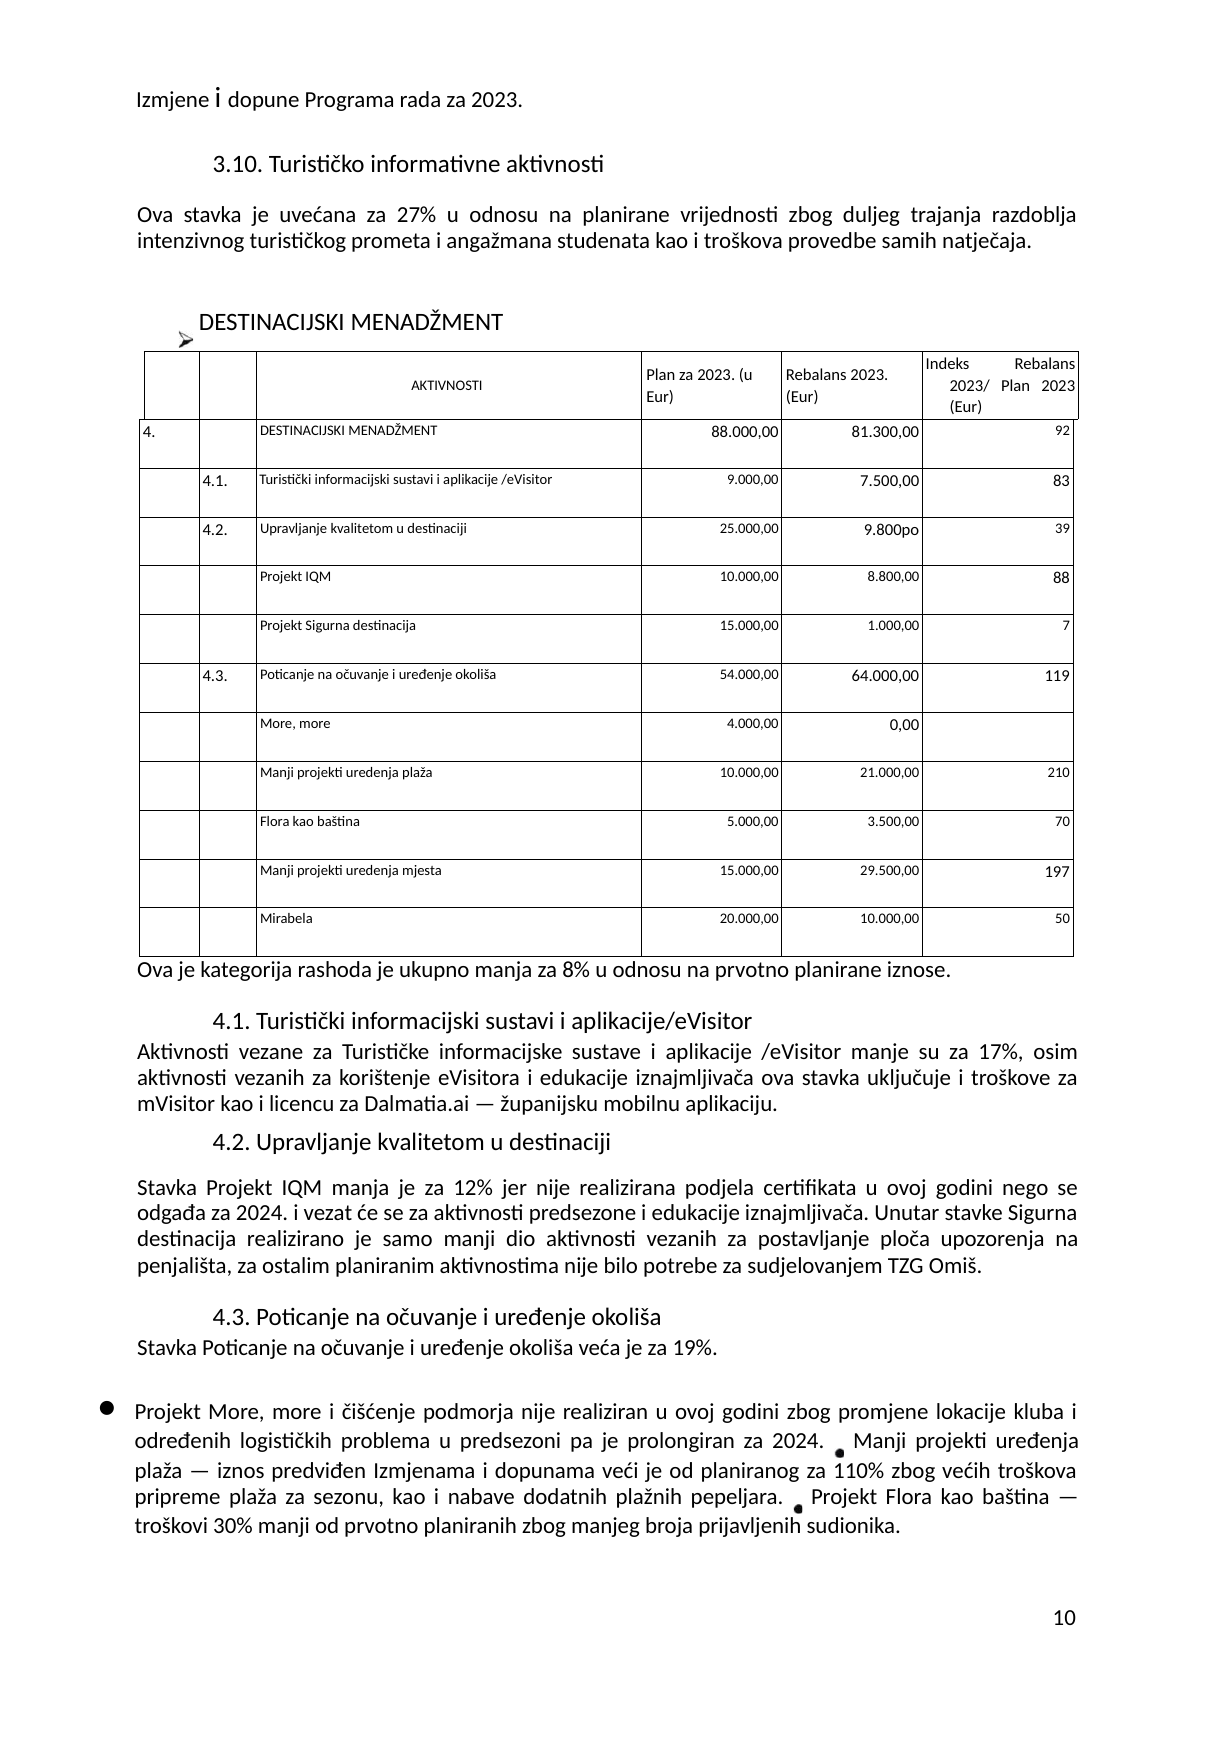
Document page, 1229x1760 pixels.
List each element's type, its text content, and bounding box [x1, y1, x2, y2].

table_cell More, more [257, 713, 641, 761]
table_cell 88.000,00 [642, 420, 781, 468]
table_header [139, 351, 144, 419]
table_cell 210 [923, 762, 1073, 809]
table_cell 4.3. [200, 664, 256, 712]
table_cell [200, 420, 256, 468]
table_cell [140, 811, 199, 858]
table_cell Upravljanje kvalitetom u destinaciji [257, 518, 641, 565]
table_cell [200, 615, 256, 663]
table_cell 64.000,00 [782, 664, 922, 712]
table_cell [140, 566, 199, 614]
text Aktivnosti vezane za Turističke informacijske sustave i aplikacije /eVisitor manje su za 17%, osim aktivnosti vezanih za korištenje eVisitora i edukacije iznajmljivača ova stavka uključuje i troškove za mVisitor kao i licencu za Dalmatia.ai — županijsku mobilnu aplikaciju. [137, 1039, 1079, 1117]
table_cell [1074, 516, 1078, 565]
table_cell 197 [923, 860, 1073, 907]
table_cell 15.000,00 [642, 860, 781, 907]
table_cell 10.000,00 [642, 762, 781, 809]
table_cell 29.500,00 [782, 860, 922, 907]
table_cell 81.300,00 [782, 420, 922, 468]
table_cell [1074, 859, 1078, 907]
table_cell [200, 908, 256, 956]
table_cell 5.000,00 [642, 811, 781, 858]
table_cell [923, 713, 1073, 761]
table_cell [200, 566, 256, 614]
subtitle 4.3. Poticanje na očuvanje i uređenje okoliša [212, 1301, 1084, 1332]
table_header [200, 352, 256, 419]
list Projekt More, more i čišćenje podmorja nije realiziran u ovoj godini zbog promjene lokacije kluba i određenih logističkih problema u predsezoni pa je prolongiran za 2024. Manji projekti uređenja plaža — iznos predviđen Izmjenama i dopunama veći je od planiranog za 110% zbog većih troškova pripreme plaža za sezonu, kao i nabave dodatnih plažnih pepeljara. Projekt Flora kao baština — troškovi 30% manji od prvotno planiranih zbog manjeg broja prijavljenih sudionika. [97, 1383, 1079, 1539]
table_header [145, 352, 199, 419]
table_cell 9.000,00 [642, 469, 781, 516]
table_cell 119 [923, 664, 1073, 712]
table_cell Projekt Sigurna destinacija [257, 615, 641, 663]
subtitle 3.10. Turističko informativne aktivnosti [212, 148, 1084, 178]
text Ova je kategorija rashoda je ukupno manja za 8% u odnosu na prvotno planirane iznose. [137, 957, 1079, 983]
table_cell [140, 615, 199, 663]
table_cell 20.000,00 [642, 908, 781, 956]
table_cell 4. [140, 420, 199, 468]
table_cell 4.2. [200, 518, 256, 565]
table_cell 54.000,00 [642, 664, 781, 712]
table_cell [1074, 614, 1078, 663]
table_cell [140, 713, 199, 761]
subtitle 4.2. Upravljanje kvalitetom u destinaciji [212, 1126, 1084, 1157]
table_cell Poticanje na očuvanje i uređenje okoliša [257, 664, 641, 712]
table_cell [200, 811, 256, 858]
table_cell 15.000,00 [642, 615, 781, 663]
text Stavka Projekt IQM manja je za 12% jer nije realizirana podjela certifikata u ovoj godini nego se odgađa za 2024. i vezat će se za aktivnosti predsezone i edukacije iznajmljivača. Unutar stavke Sigurna destinacija realizirano je samo manji dio aktivnosti vezanih za postavljanje ploča upozorenja na penjališta, za ostalim planiranim aktivnostima nije bilo potrebe za sudjelovanjem TZG Omiš. [137, 1174, 1079, 1279]
table_cell Turistički informacijski sustavi i aplikacije /eVisitor [257, 469, 641, 516]
table_cell 88 [923, 566, 1073, 614]
table_cell 21.000,00 [782, 762, 922, 809]
table_cell 50 [923, 908, 1073, 956]
table_cell [140, 908, 199, 956]
table_cell [140, 762, 199, 809]
table_cell [140, 860, 199, 907]
text Stavka Poticanje na očuvanje i uređenje okoliša veća je za 19%. [137, 1335, 1079, 1361]
table_header Plan za 2023. (u Eur) [642, 352, 781, 419]
table_cell 10.000,00 [782, 908, 922, 956]
table_header Indeks Rebalans 2023/ Plan 2023 (Eur) [923, 352, 1078, 419]
table_cell 83 [923, 469, 1073, 516]
subtitle DESTINACIJSKI MENADŽMENT [179, 306, 1084, 348]
table_cell [1074, 907, 1078, 956]
table_cell 9.800po [782, 518, 922, 565]
table_cell 92 [923, 420, 1073, 468]
table_cell [140, 664, 199, 712]
table_cell [1074, 468, 1078, 516]
table_cell [200, 762, 256, 809]
table_cell Manji projekti uredenja plaža [257, 762, 641, 809]
table_cell 7 [923, 615, 1073, 663]
table_cell [200, 860, 256, 907]
table_cell Projekt IQM [257, 566, 641, 614]
table_header Rebalans 2023. (Eur) [782, 352, 922, 419]
text Ova stavka je uvećana za 27% u odnosu na planirane vrijednosti zbog duljeg trajanja razdoblja intenzivnog turističkog prometa i angažmana studenata kao i troškova provedbe samih natječaja. [137, 202, 1079, 254]
table_cell [1074, 565, 1078, 614]
table_cell Mirabela [257, 908, 641, 956]
table_cell [1074, 712, 1078, 761]
table_cell 0,00 [782, 713, 922, 761]
table_cell [1074, 761, 1078, 809]
table_cell [140, 469, 199, 516]
table_cell [140, 518, 199, 565]
table_cell [200, 713, 256, 761]
table_header AKTIVNOSTI [257, 352, 641, 419]
table_cell 3.500,00 [782, 811, 922, 858]
table_cell [1074, 810, 1078, 858]
table_cell 10.000,00 [642, 566, 781, 614]
table_cell Manji projekti uredenja mjesta [257, 860, 641, 907]
table_cell DESTINACIJSKI MENADŽMENT [257, 420, 641, 468]
table_cell 25.000,00 [642, 518, 781, 565]
table_cell 4.000,00 [642, 713, 781, 761]
table_cell 39 [923, 518, 1073, 565]
table_cell [1074, 420, 1078, 468]
table_cell Flora kao baština [257, 811, 641, 858]
table_cell 70 [923, 811, 1073, 858]
table_cell 1.000,00 [782, 615, 922, 663]
table_cell [1074, 663, 1078, 712]
table_cell 8.800,00 [782, 566, 922, 614]
subtitle 4.1. Turistički informacijski sustavi i aplikacije/eVisitor [212, 1005, 1084, 1036]
table_cell 4.1. [200, 469, 256, 516]
table_cell 7.500,00 [782, 469, 922, 516]
